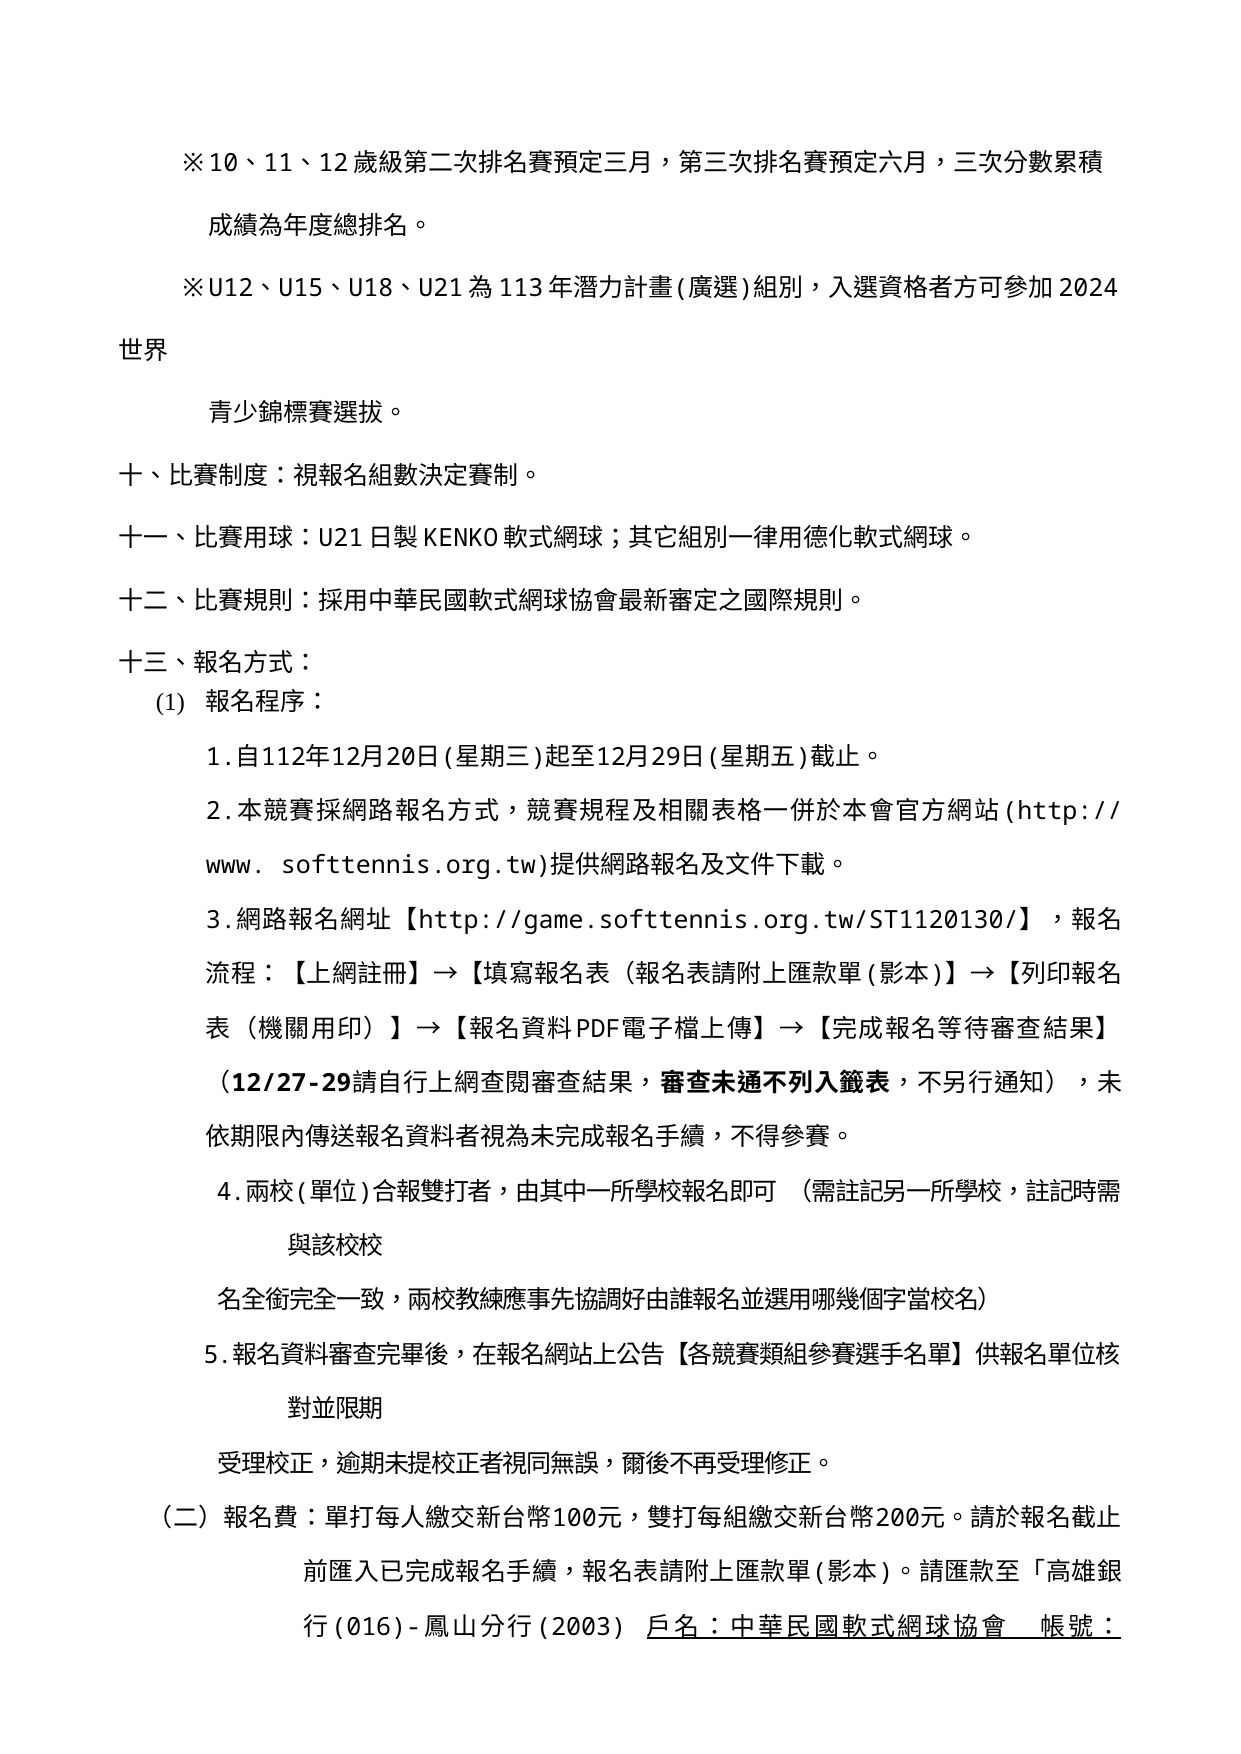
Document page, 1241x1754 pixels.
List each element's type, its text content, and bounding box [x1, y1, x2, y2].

text 名全銜完全一致，兩校教練應事先協調好由誰報名並選用哪幾個字當校名） [148, 1280, 1122, 1316]
text 十二、比賽規則：採用中華民國軟式網球協會最新審定之國際規則。 [118, 557, 1122, 619]
text 4.兩校(單位)合報雙打者，由其中一所學校報名即可 （需註記另一所學校，註記時需與該校校 [148, 1171, 1122, 1262]
text 5.報名資料審查完畢後，在報名網站上公告【各競賽類組參賽選手名單】供報名單位核對並限期 [148, 1334, 1122, 1425]
text 十一、比賽用球：U21日製KENKO軟式網球；其它組別一律用德化軟式網球。 [118, 494, 1122, 557]
text 1.自112年12月20日(星期三)起至12月29日(星期五)截止。 [206, 736, 1122, 772]
text ※10、11、12歲級第二次排名賽預定三月，第三次排名賽預定六月，三次分數累積 [118, 119, 1122, 182]
text 3.網路報名網址【http://game.softtennis.org.tw/ST1120130/】，報名流程：【上網註冊】→【填寫報名表（報名表請附上匯款單(影本)】→【列印報名表（機關用印）】→【報名資料PDF電子檔上傳】→【完成報名等待審查結果】（12/27-29請自行上網查閱審查結果，審查未通不列入籤表，不另行通知），未依期限內傳送報名資料者視為未完成報名手續，不得參賽。 [206, 899, 1122, 1153]
text 2.本競賽採網路報名方式，競賽規程及相關表格一併於本會官方網站(http://www. softtennis.org.tw)提供網路報名及文件下載。 [206, 791, 1122, 881]
text 十三、報名方式： [118, 619, 1122, 682]
text 成績為年度總排名。 [118, 182, 1122, 244]
text 受理校正，逾期未提校正者視同無誤，爾後不再受理修正。 [148, 1443, 1122, 1479]
text 青少錦標賽選拔。 [118, 369, 1122, 432]
text （二）報名費：單打每人繳交新台幣100元，雙打每組繳交新台幣200元。請於報名截止前匯入已完成報名手續，報名表請附上匯款單(影本)。請匯款至「高雄銀行(016)-鳳山分行(2003) 戶名：中華民國軟式網球協會 帳號： [148, 1497, 1122, 1642]
list 報名程序： [156, 682, 1122, 718]
text 十、比賽制度：視報名組數決定賽制。 [118, 432, 1122, 494]
text ※U12、U15、U18、U21為113年潛力計畫(廣選)組別，入選資格者方可參加2024世界 [118, 244, 1122, 369]
